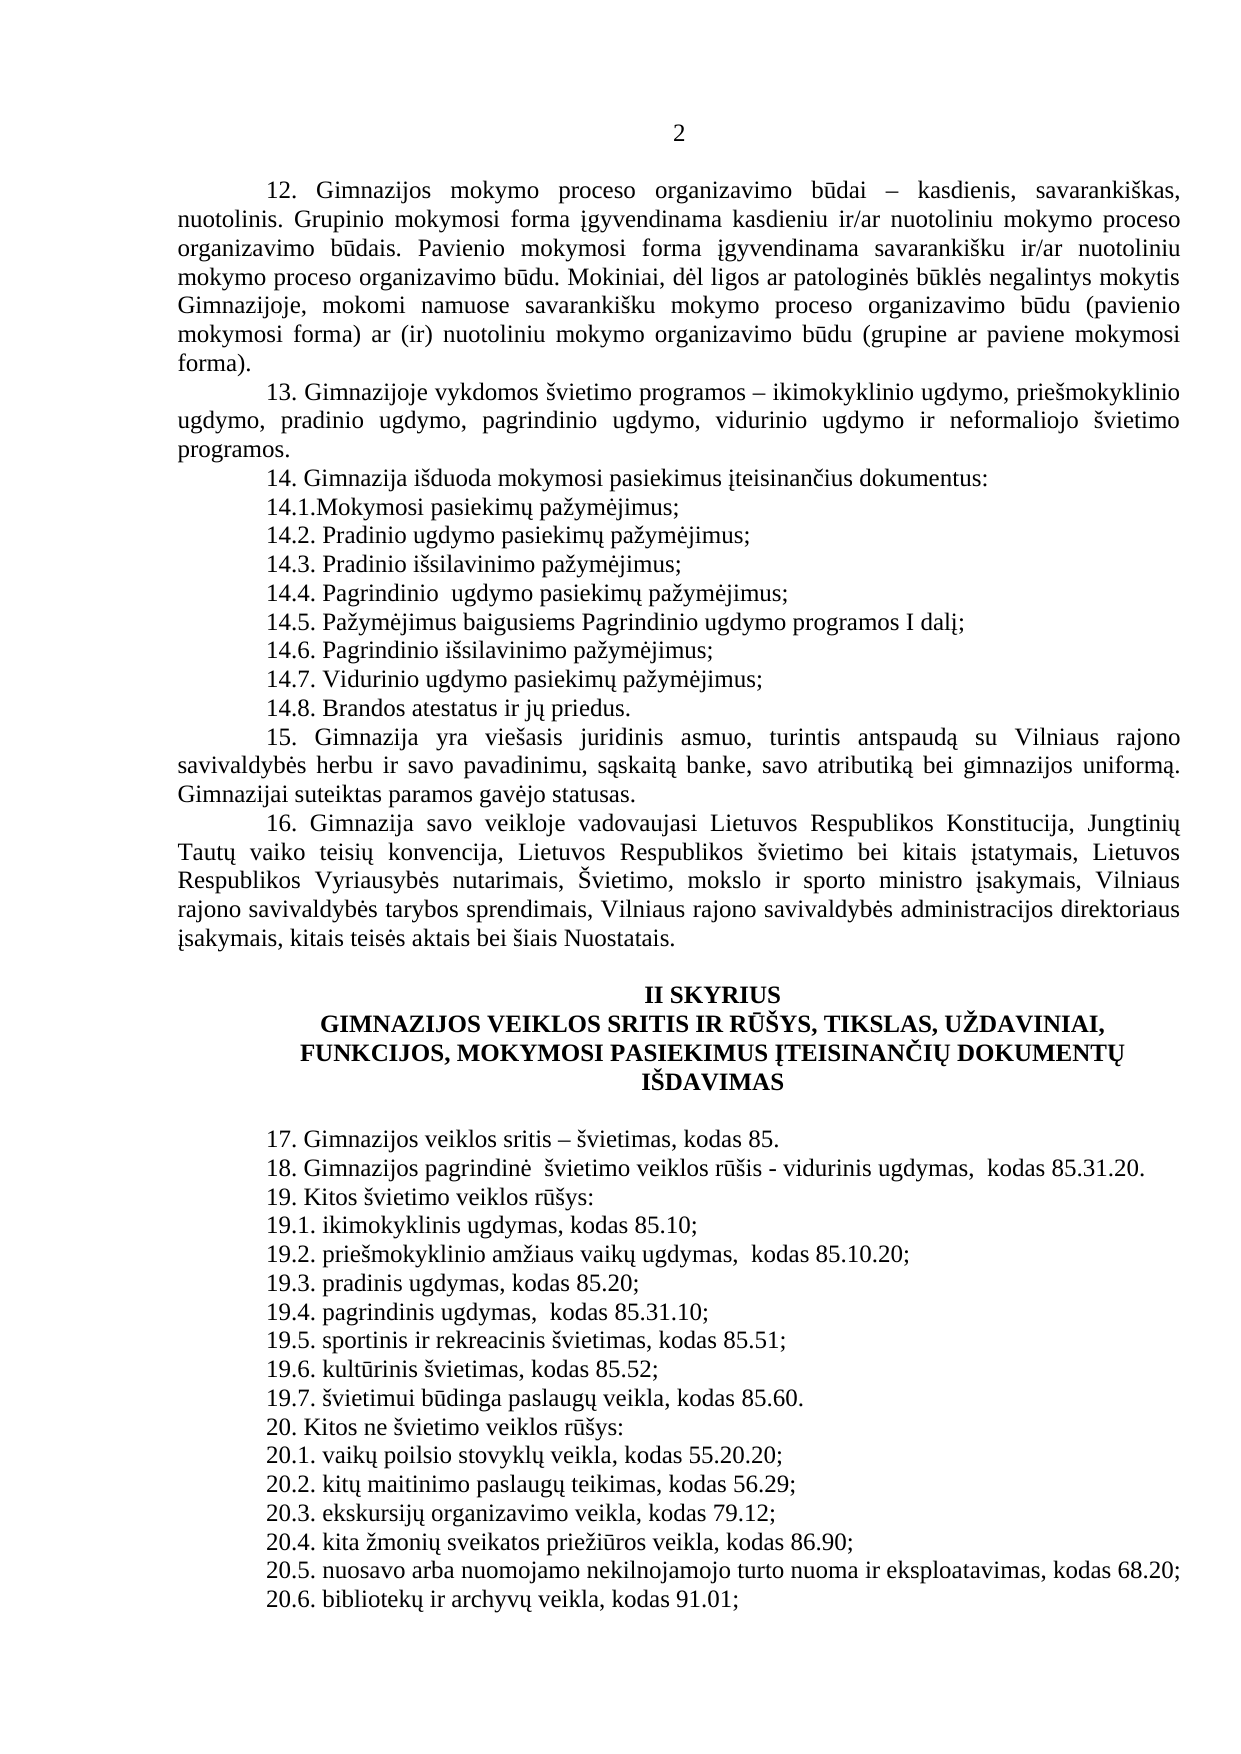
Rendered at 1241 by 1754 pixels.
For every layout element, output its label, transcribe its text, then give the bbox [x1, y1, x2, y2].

text 12. Gimnazijos mokymo proceso organizavimo būdai – kasdienis, savarankiškas, nuotolinis. Grupinio mokymosi forma įgyvendinama kasdieniu ir/ar nuotoliniu mokymo proceso organizavimo būdais. Pavienio mokymosi forma įgyvendinama savarankišku ir/ar nuotoliniu mokymo proceso organizavimo būdu. Mokiniai, dėl ligos ar patologinės būklės negalintys mokytis Gimnazijoje, mokomi namuose savarankišku mokymo proceso organizavimo būdu (pavienio mokymosi forma) ar (ir) nuotoliniu mokymo organizavimo būdu (grupine ar paviene mokymosi forma). [177, 176, 1181, 377]
text 19.1. ikimokyklinis ugdymas, kodas 85.10; [177, 1211, 1181, 1239]
text 20.2. kitų maitinimo paslaugų teikimas, kodas 56.29; [177, 1469, 1181, 1498]
text 14.4. Pagrindinio ugdymo pasiekimų pažymėjimus; [177, 578, 1181, 607]
text 20.6. bibliotekų ir archyvų veikla, kodas 91.01; [177, 1584, 1181, 1613]
text 19.3. pradinis ugdymas, kodas 85.20; [177, 1268, 1181, 1297]
text GIMNAZIJOS VEIKLOS SRITIS IR RŪŠYS, TIKSLAS, UŽDAVINIAI, FUNKCIJOS, MOKYMOSI PASIEKIMUS ĮTEISINANČIŲ DOKUMENTŲ IŠDAVIMAS [244, 1009, 1181, 1096]
text 14.6. Pagrindinio išsilavinimo pažymėjimus; [177, 636, 1181, 664]
text 20.4. kita žmonių sveikatos priežiūros veikla, kodas 86.90; [177, 1527, 1181, 1556]
text 14. Gimnazija išduoda mokymosi pasiekimus įteisinančius dokumentus: [177, 463, 1181, 492]
text 19.7. švietimui būdinga paslaugų veikla, kodas 85.60. [177, 1383, 1181, 1412]
text 19.4. pagrindinis ugdymas, kodas 85.31.10; [177, 1297, 1181, 1326]
text 19.2. priešmokyklinio amžiaus vaikų ugdymas, kodas 85.10.20; [177, 1239, 1181, 1268]
text 13. Gimnazijoje vykdomos švietimo programos – ikimokyklinio ugdymo, priešmokyklinio ugdymo, pradinio ugdymo, pagrindinio ugdymo, vidurinio ugdymo ir neformaliojo švietimo programos. [177, 377, 1181, 463]
text 20.5. nuosavo arba nuomojamo nekilnojamojo turto nuoma ir eksploatavimas, kodas 68.20; [177, 1556, 1181, 1584]
text 19. Kitos švietimo veiklos rūšys: [177, 1182, 1181, 1211]
text 19.6. kultūrinis švietimas, kodas 85.52; [177, 1354, 1181, 1383]
text 16. Gimnazija savo veikloje vadovaujasi Lietuvos Respublikos Konstitucija, Jungtinių Tautų vaiko teisių konvencija, Lietuvos Respublikos švietimo bei kitais įstatymais, Lietuvos Respublikos Vyriausybės nutarimais, Švietimo, mokslo ir sporto ministro įsakymais, Vilniaus rajono savivaldybės tarybos sprendimais, Vilniaus rajono savivaldybės administracijos direktoriaus įsakymais, kitais teisės aktais bei šiais Nuostatais. [177, 808, 1181, 952]
text 14.3. Pradinio išsilavinimo pažymėjimus; [177, 549, 1181, 578]
text 14.7. Vidurinio ugdymo pasiekimų pažymėjimus; [177, 664, 1181, 693]
text 17. Gimnazijos veiklos sritis – švietimas, kodas 85. [177, 1124, 1181, 1153]
text 20. Kitos ne švietimo veiklos rūšys: [177, 1412, 1181, 1441]
text 19.5. sportinis ir rekreacinis švietimas, kodas 85.51; [177, 1326, 1181, 1354]
text 20.3. ekskursijų organizavimo veikla, kodas 79.12; [177, 1498, 1181, 1527]
text 14.8. Brandos atestatus ir jų priedus. [177, 693, 1181, 722]
text 20.1. vaikų poilsio stovyklų veikla, kodas 55.20.20; [177, 1441, 1181, 1469]
text 14.1.Mokymosi pasiekimų pažymėjimus; [177, 492, 1181, 521]
text II SKYRIUS [244, 981, 1181, 1009]
text 14.2. Pradinio ugdymo pasiekimų pažymėjimus; [177, 521, 1181, 549]
text 14.5. Pažymėjimus baigusiems Pagrindinio ugdymo programos I dalį; [177, 607, 1181, 636]
text 18. Gimnazijos pagrindinė švietimo veiklos rūšis - vidurinis ugdymas, kodas 85.31.20. [177, 1153, 1181, 1182]
text 15. Gimnazija yra viešasis juridinis asmuo, turintis antspaudą su Vilniaus rajono savivaldybės herbu ir savo pavadinimu, sąskaitą banke, savo atributiką bei gimnazijos uniformą. Gimnazijai suteiktas paramos gavėjo statusas. [177, 722, 1181, 808]
